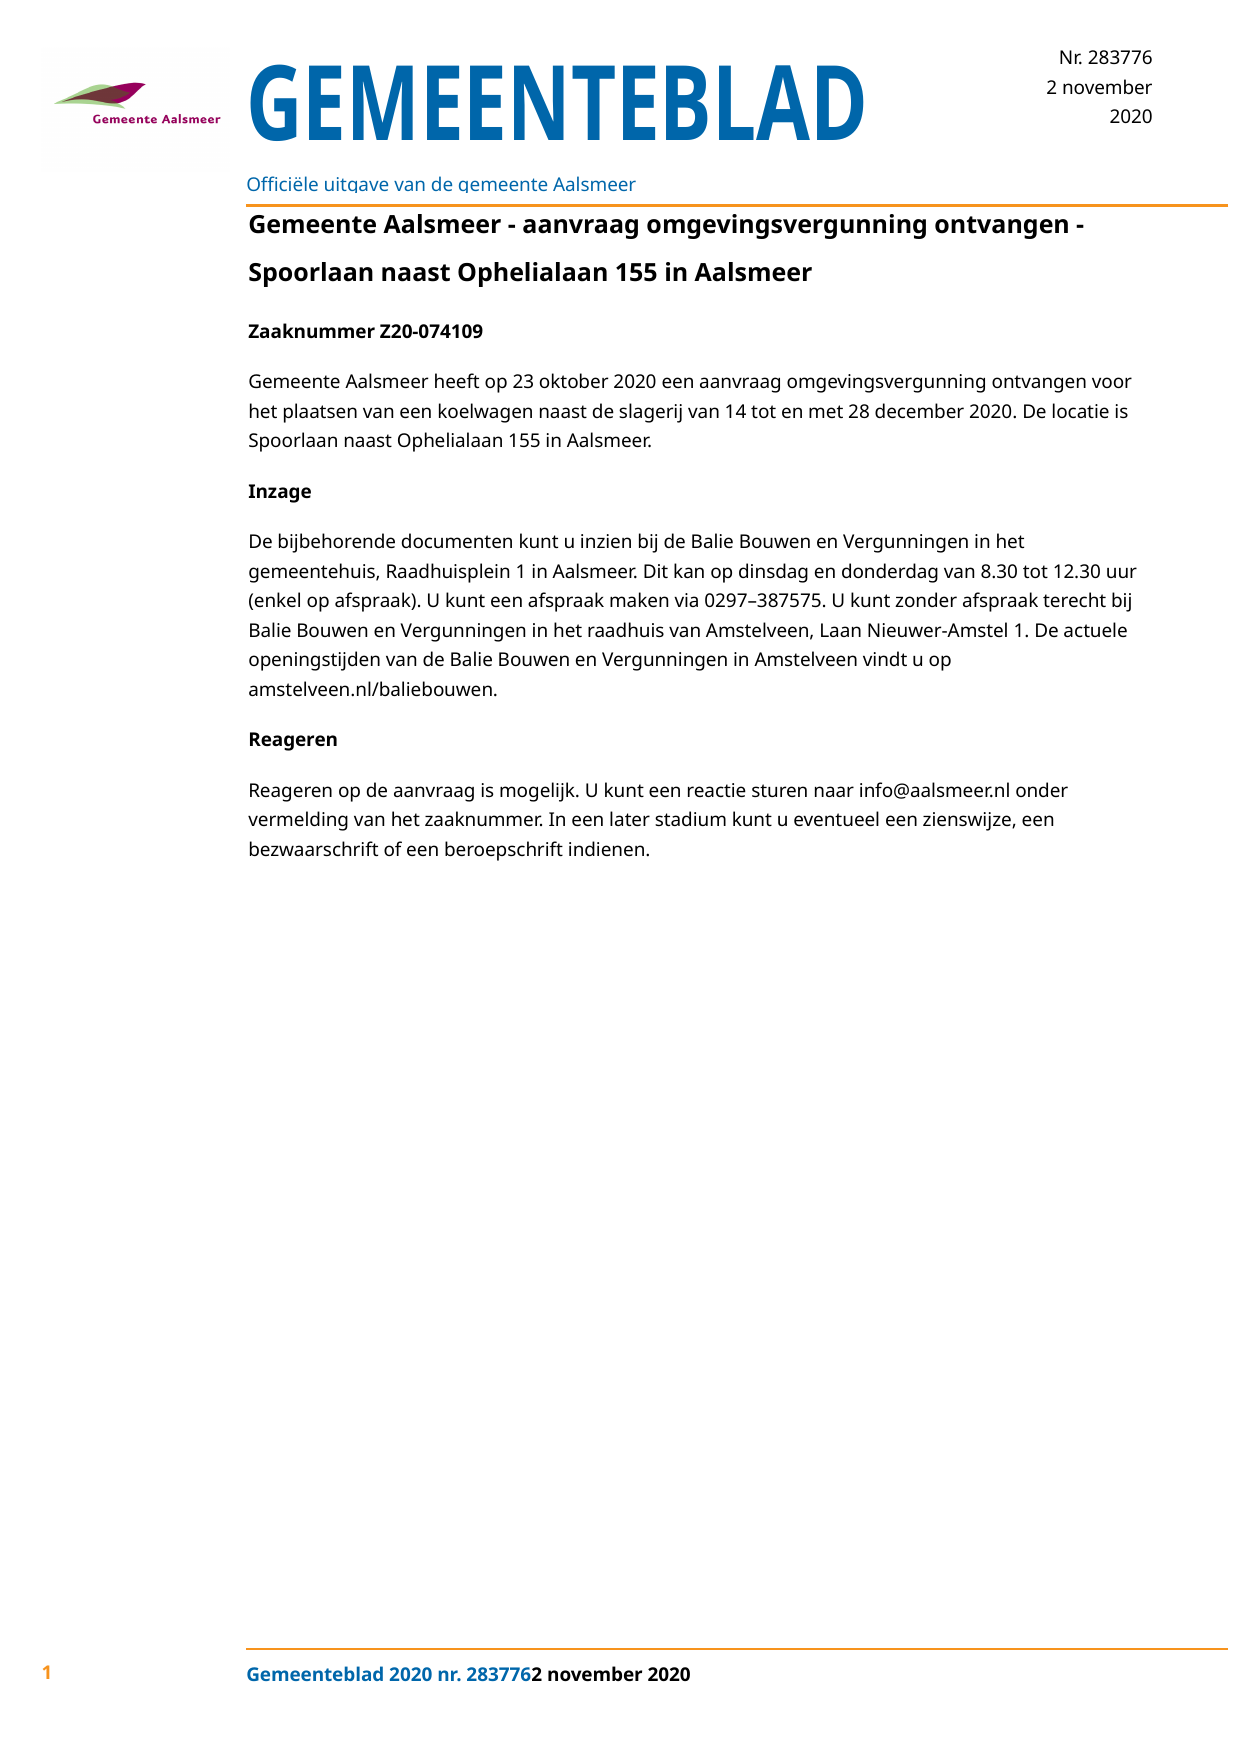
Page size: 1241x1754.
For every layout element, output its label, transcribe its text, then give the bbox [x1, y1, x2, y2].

text Gemeente Aalsmeer - aanvraag omgevingsvergunning ontvangen - Spoorlaan naast Ophelialaan 155 in Aalsmeer [248, 207, 1152, 288]
text De bijbehorende documenten kunt u inzien bij de Balie Bouwen en Vergunningen in het gemeentehuis, Raadhuisplein 1 in Aalsmeer. Dit kan op dinsdag en donderdag van 8.30 tot 12.30 uur (enkel op afspraak). U kunt een afspraak maken via 0297–387575. U kunt zonder afspraak terecht bij Balie Bouwen en Vergunningen in het raadhuis van Amstelveen, Laan Nieuwer-Amstel 1. De actuele openingstijden van de Balie Bouwen en Vergunningen in Amstelveen vindt u op amstelveen.nl/baliebouwen. [248, 528, 1152, 702]
text Inzage [248, 478, 1152, 504]
picture [41, 47, 231, 172]
text Reageren op de aanvraag is mogelijk. U kunt een reactie sturen naar info@aalsmeer.nl onder vermelding van het zaaknummer. In een later stadium kunt u eventueel een zienswijze, een bezwaarschrift of een beroepschrift indienen. [248, 777, 1152, 862]
text Gemeente Aalsmeer heeft op 23 oktober 2020 een aanvraag omgevingsvergunning ontvangen voor het plaatsen van een koelwagen naast de slagerij van 14 tot en met 28 december 2020. De locatie is Spoorlaan naast Ophelialaan 155 in Aalsmeer. [248, 368, 1152, 453]
text Reageren [248, 727, 1152, 752]
text Zaaknummer Z20-074109 [248, 318, 1152, 344]
